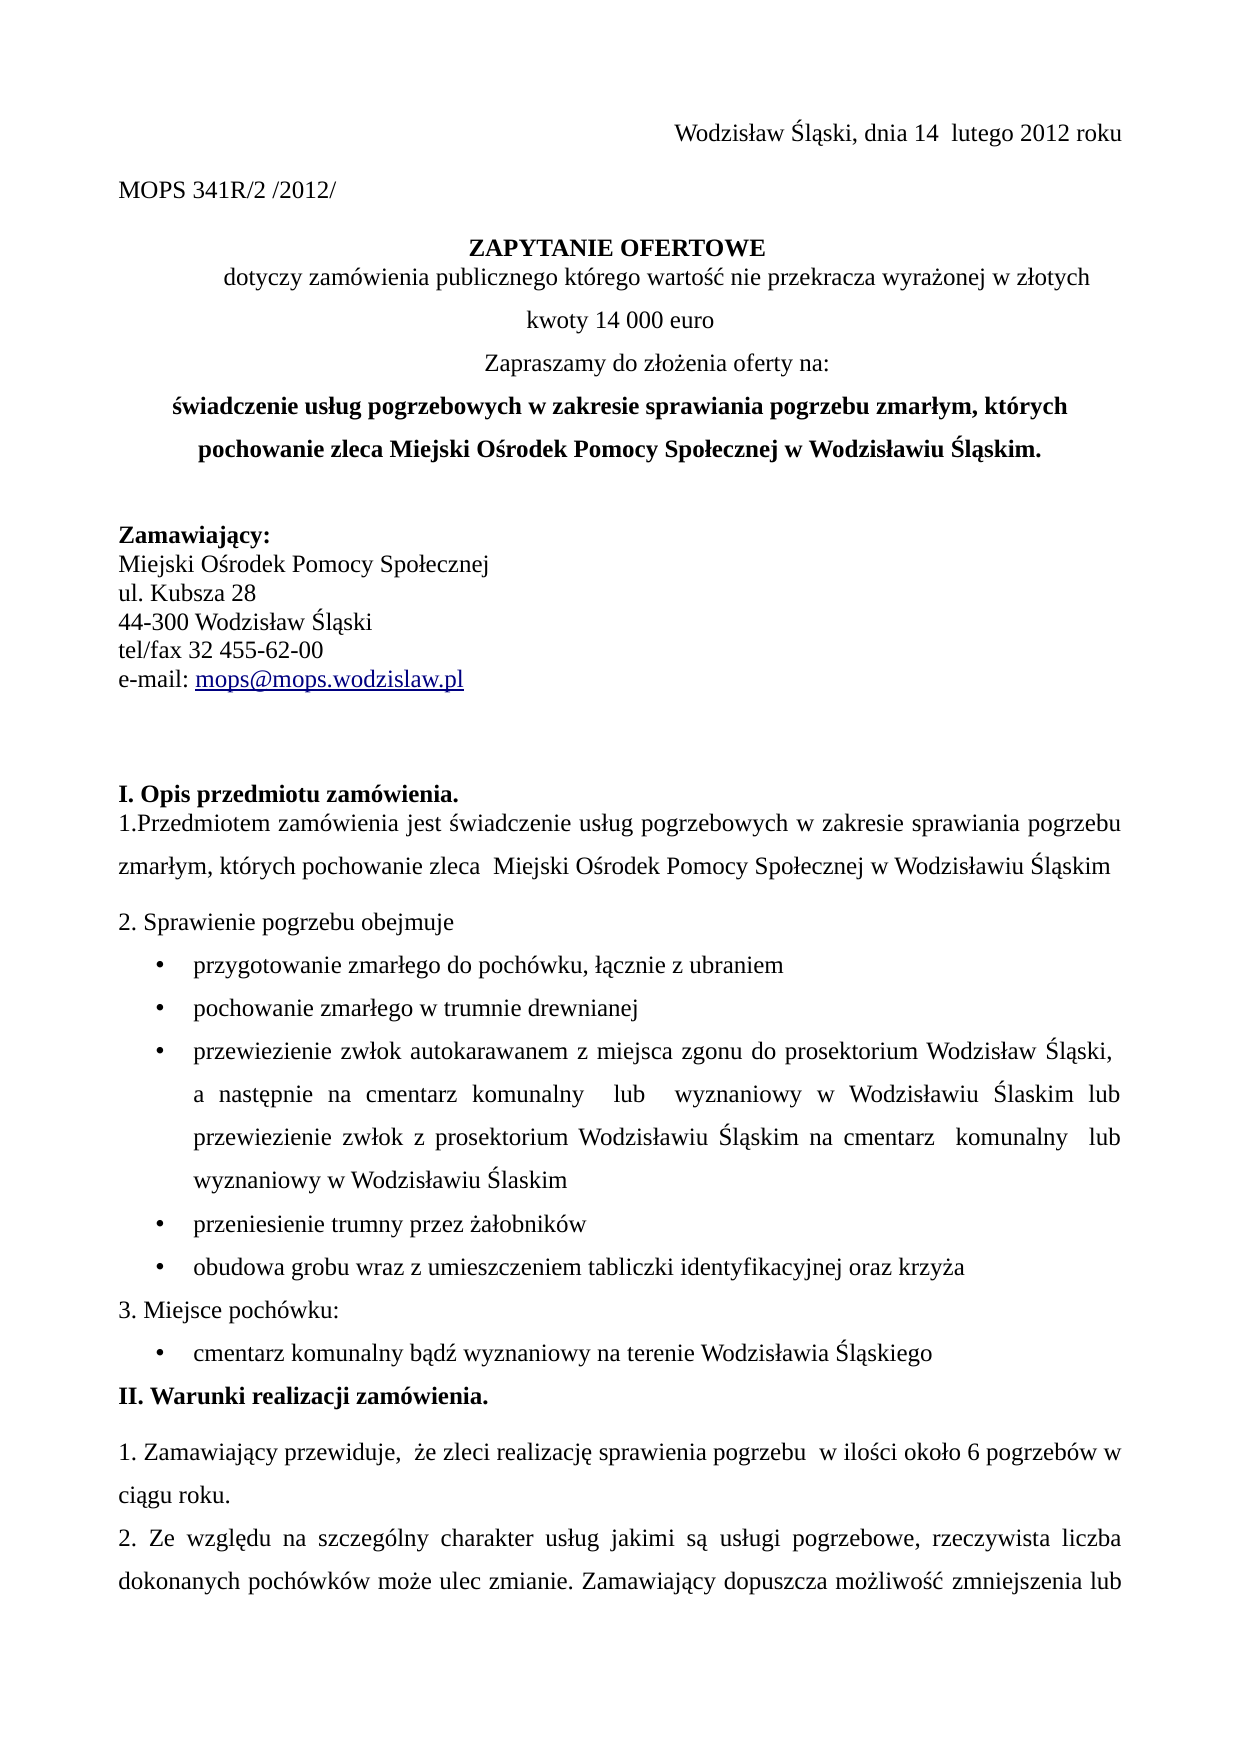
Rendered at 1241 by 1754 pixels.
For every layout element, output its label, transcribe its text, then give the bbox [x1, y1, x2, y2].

text ul. Kubsza 28 [118, 578, 1122, 607]
text Miejski Ośrodek Pomocy Społecznej [118, 549, 1122, 578]
list przewiezienie zwłok autokarawanem z miejsca zgonu do prosektorium Wodzisław Śląski, a następnie na cmentarz komunalny lub wyznaniowy w Wodzisławiu Ślaskim lub przewiezienie zwłok z prosektorium Wodzisławiu Śląskim na cmentarz komunalny lub wyznaniowy w Wodzisławiu Ślaskim [156, 1036, 1122, 1194]
text II. Warunki realizacji zamówienia. [118, 1381, 1122, 1410]
text tel/fax 32 455-62-00 [118, 636, 1122, 664]
text pochowanie zleca Miejski Ośrodek Pomocy Społecznej w Wodzisławiu Śląskim. [118, 434, 1122, 463]
list przygotowanie zmarłego do pochówku, łącznie z ubraniem [156, 950, 1122, 979]
text świadczenie usług pogrzebowych w zakresie sprawiania pogrzebu zmarłym, których [118, 391, 1122, 420]
list przeniesienie trumny przez żałobników [156, 1209, 1122, 1237]
text 1. Zamawiający przewiduje, że zleci realizację sprawienia pogrzebu w ilości około 6 pogrzebów w ciągu roku. [118, 1437, 1122, 1509]
text dotyczy zamówienia publicznego którego wartość nie przekracza wyrażonej w złotych kwoty 14 000 euro [118, 262, 1122, 334]
list pochowanie zmarłego w trumnie drewnianej [156, 993, 1122, 1022]
text 2. Ze względu na szczególny charakter usług jakimi są usługi pogrzebowe, rzeczywista liczba dokonanych pochówków może ulec zmianie. Zamawiający dopuszcza możliwość zmniejszenia lub [118, 1523, 1122, 1595]
text MOPS 341R/2 /2012/ [118, 176, 1122, 204]
text 1.Przedmiotem zamówienia jest świadczenie usług pogrzebowych w zakresie sprawiania pogrzebu zmarłym, których pochowanie zleca Miejski Ośrodek Pomocy Społecznej w Wodzisławiu Śląskim [118, 808, 1122, 880]
text Zapraszamy do złożenia oferty na: [118, 348, 1122, 377]
text Zamawiający: [118, 521, 1122, 549]
list obudowa grobu wraz z umieszczeniem tabliczki identyfikacyjnej oraz krzyża [156, 1252, 1122, 1281]
text I. Opis przedmiotu zamówienia. [118, 779, 1122, 808]
text ZAPYTANIE OFERTOWE [118, 233, 1122, 262]
text 2. Sprawienie pogrzebu obejmuje [118, 907, 1122, 936]
text Wodzisław Śląski, dnia 14 lutego 2012 roku [118, 118, 1122, 147]
text 44-300 Wodzisław Śląski [118, 607, 1122, 636]
text e-mail: mops@mops.wodzislaw.pl [118, 664, 1122, 693]
text 3. Miejsce pochówku: [118, 1295, 1122, 1324]
list cmentarz komunalny bądź wyznaniowy na terenie Wodzisławia Śląskiego [156, 1338, 1122, 1367]
